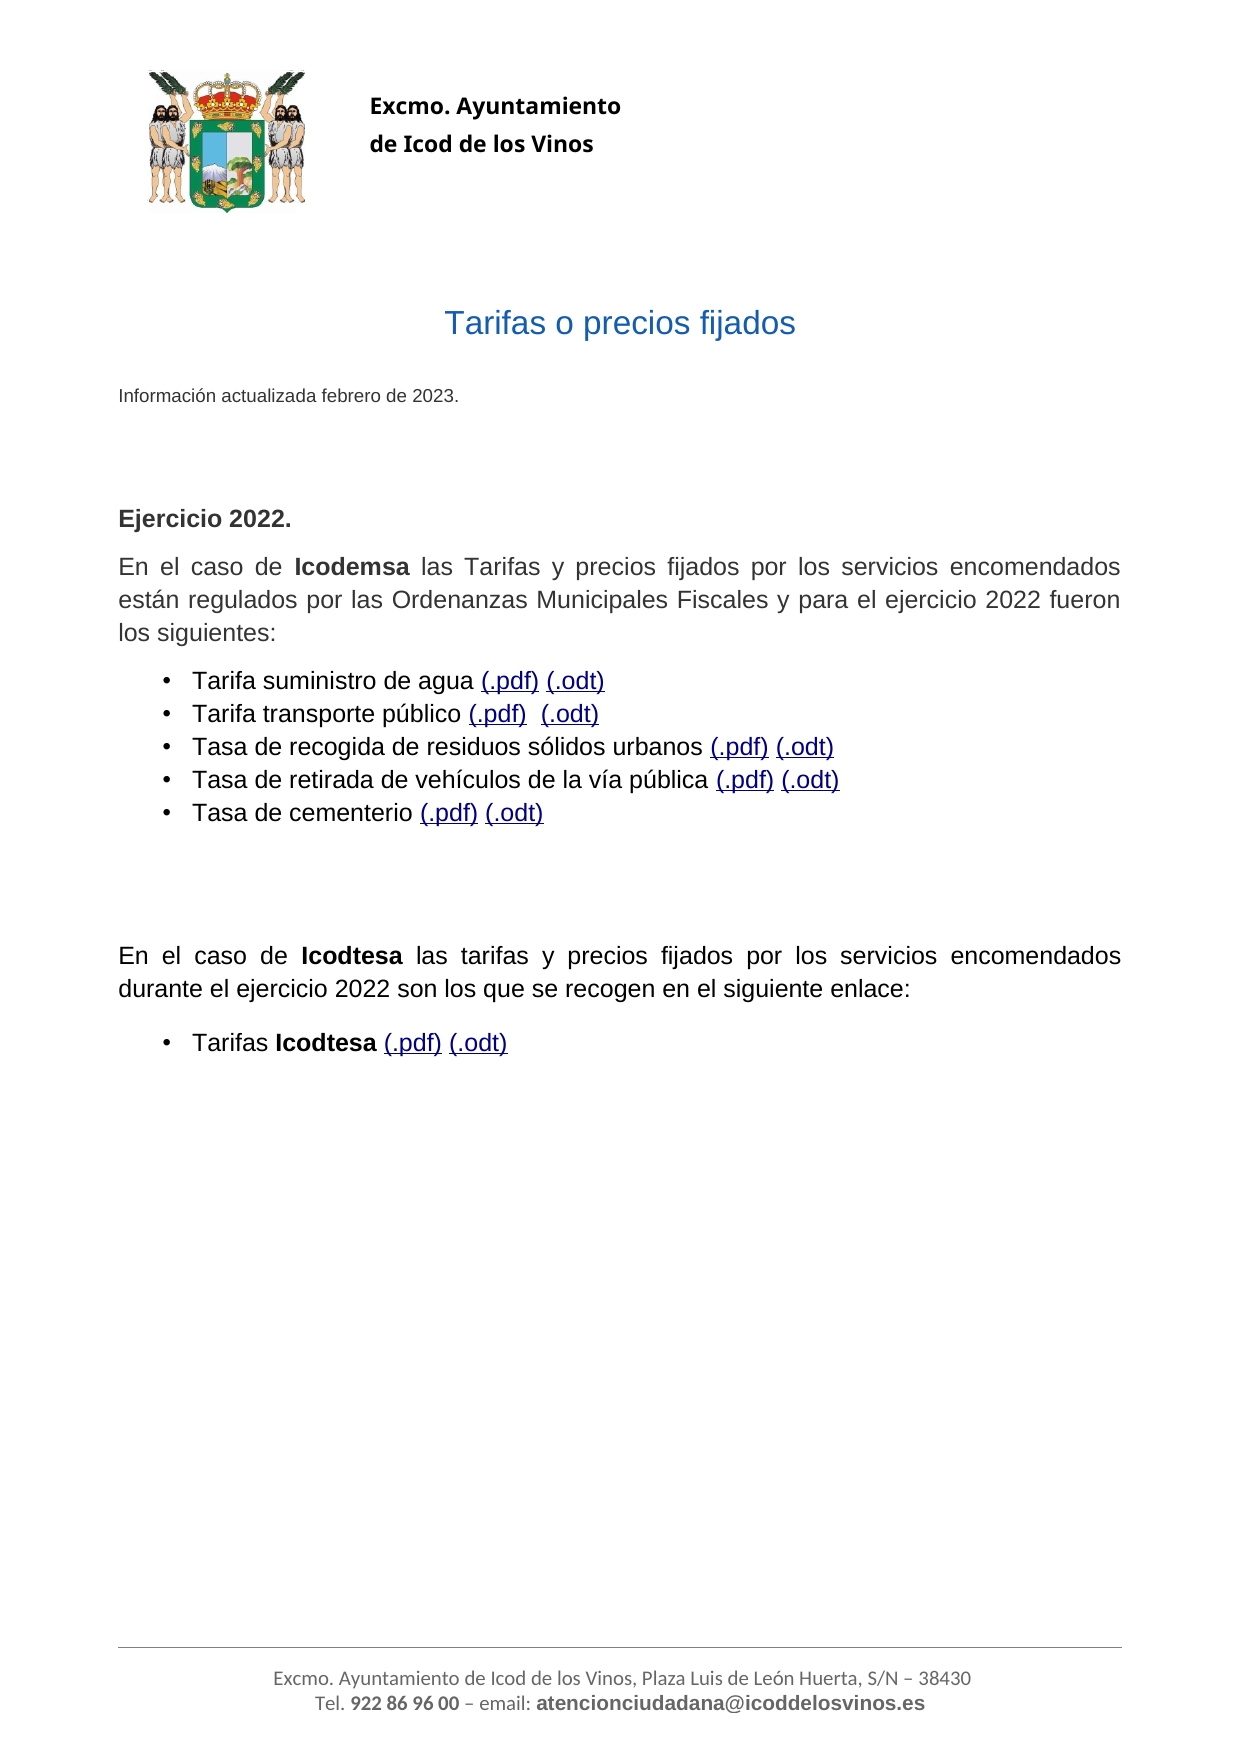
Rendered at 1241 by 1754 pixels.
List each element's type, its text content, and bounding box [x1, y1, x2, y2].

text Ejercicio 2022. [118, 504, 1122, 533]
subtitle Tarifas o precios fijados [118, 303, 1122, 341]
text Información actualizada febrero de 2023. [118, 385, 1122, 407]
text En el caso de Icodemsa las Tarifas y precios fijados por los servicios encomendados están regulados por las Ordenanzas Municipales Fiscales y para el ejercicio 2022 fueron los siguientes: [118, 552, 1122, 647]
picture [149, 72, 305, 213]
text En el caso de Icodtesa las tarifas y precios fijados por los servicios encomendados durante el ejercicio 2022 son los que se recogen en el siguiente enlace: [118, 941, 1122, 1003]
list Tarifas Icodtesa (.pdf) (.odt) [162, 1028, 1122, 1056]
list Tarifa suministro de agua (.pdf) (.odt) [162, 666, 1122, 694]
list Tasa de retirada de vehículos de la vía pública (.pdf) (.odt) [162, 765, 1122, 794]
list Tasa de cementerio (.pdf) (.odt) [162, 798, 1122, 827]
list Tarifa transporte público (.pdf) (.odt) [162, 699, 1122, 728]
list Tasa de recogida de residuos sólidos urbanos (.pdf) (.odt) [162, 732, 1122, 761]
